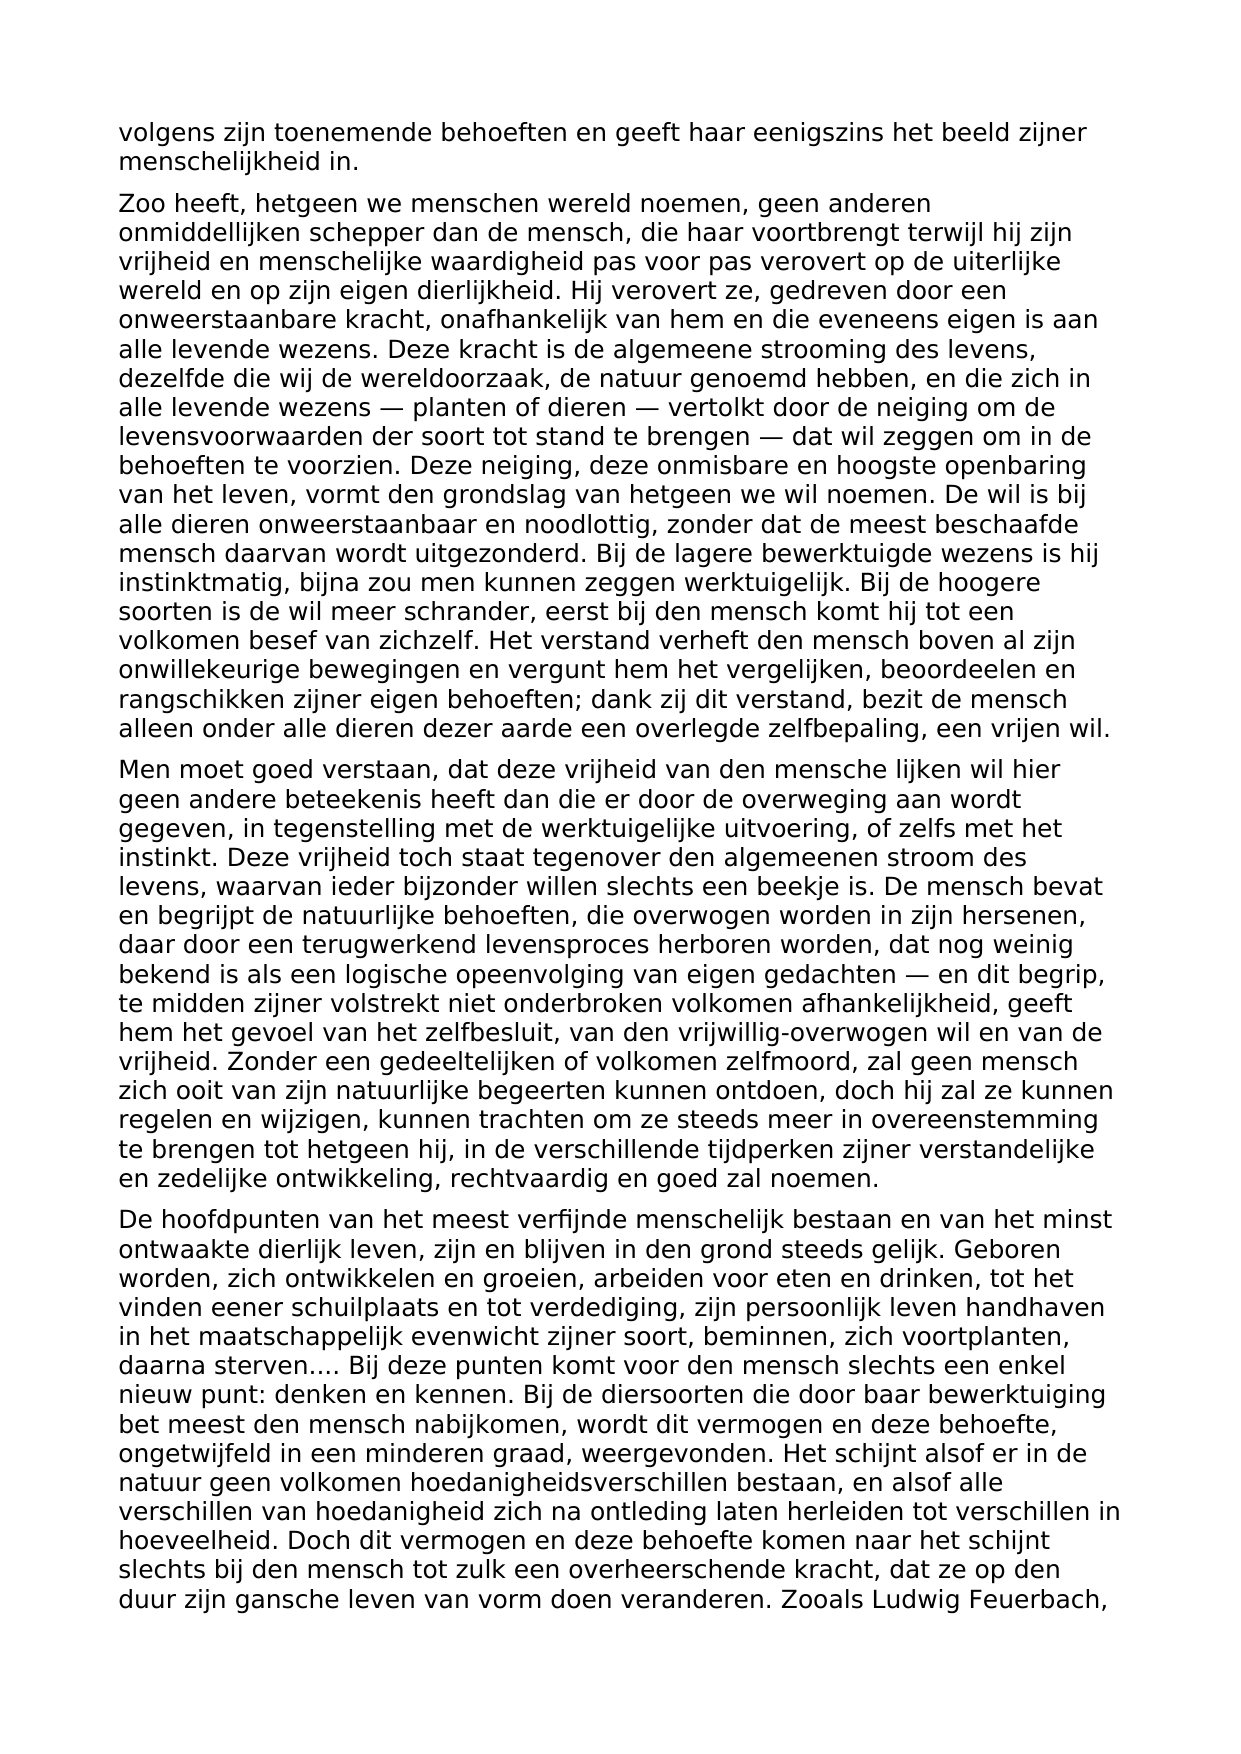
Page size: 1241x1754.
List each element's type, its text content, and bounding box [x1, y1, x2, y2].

text Zoo heeft, hetgeen we menschen wereld noemen, geen anderen onmiddellijken schepper dan de mensch, die haar voortbrengt terwijl hij zijn vrijheid en menschelijke waardigheid pas voor pas verovert op de uiterlijke wereld en op zijn eigen dierlijkheid. Hij verovert ze, gedreven door een onweerstaanbare kracht, onafhankelijk van hem en die eveneens eigen is aan alle levende wezens. Deze kracht is de algemeene strooming des levens, dezelfde die wij de wereldoorzaak, de natuur genoemd hebben, en die zich in alle levende wezens — planten of dieren — vertolkt door de neiging om de levensvoorwaarden der soort tot stand te brengen — dat wil zeggen om in de behoeften te voorzien. Deze neiging, deze onmisbare en hoogste openbaring van het leven, vormt den grondslag van hetgeen we wil noemen. De wil is bij alle dieren onweerstaanbaar en noodlottig, zonder dat de meest beschaafde mensch daarvan wordt uitgezonderd. Bij de lagere bewerktuigde wezens is hij instinktmatig, bijna zou men kunnen zeggen werktuigelijk. Bij de hoogere soorten is de wil meer schrander, eerst bij den mensch komt hij tot een volkomen besef van zichzelf. Het verstand verheft den mensch boven al zijn onwillekeurige bewegingen en vergunt hem het vergelijken, beoordeelen en rangschikken zijner eigen behoeften; dank zij dit verstand, bezit de mensch alleen onder alle dieren dezer aarde een overlegde zelfbepaling, een vrijen wil. [118, 189, 1122, 743]
text Men moet goed verstaan, dat deze vrijheid van den mensche lijken wil hier geen andere beteekenis heeft dan die er door de overweging aan wordt gegeven, in tegenstelling met de werktuigelijke uitvoering, of zelfs met het instinkt. Deze vrijheid toch staat tegenover den algemeenen stroom des levens, waarvan ieder bijzonder willen slechts een beekje is. De mensch bevat en begrijpt de natuurlijke behoeften, die overwogen worden in zijn hersenen, daar door een terugwerkend levensproces herboren worden, dat nog weinig bekend is als een logische opeenvolging van eigen gedachten — en dit begrip, te midden zijner volstrekt niet onderbroken volkomen afhankelijkheid, geeft hem het gevoel van het zelfbesluit, van den vrijwillig-overwogen wil en van de vrijheid. Zonder een gedeeltelijken of volkomen zelfmoord, zal geen mensch zich ooit van zijn natuurlijke begeerten kunnen ontdoen, doch hij zal ze kunnen regelen en wijzigen, kunnen trachten om ze steeds meer in overeenstemming te brengen tot hetgeen hij, in de verschillende tijdperken zijner verstandelijke en zedelijke ontwikkeling, rechtvaardig en goed zal noemen. [118, 756, 1122, 1193]
text volgens zijn toenemende behoeften en geeft haar eenigszins het beeld zijner menschelijkheid in. [118, 118, 1122, 176]
text De hoofdpunten van het meest verfijnde menschelijk bestaan en van het minst ontwaakte dierlijk leven, zijn en blijven in den grond steeds gelijk. Geboren worden, zich ontwikkelen en groeien, arbeiden voor eten en drinken, tot het vinden eener schuilplaats en tot verdediging, zijn persoonlijk leven handhaven in het maatschappelijk evenwicht zijner soort, beminnen, zich voortplanten, daarna sterven.... Bij deze punten komt voor den mensch slechts een enkel nieuw punt: denken en kennen. Bij de diersoorten die door baar bewerktuiging bet meest den mensch nabijkomen, wordt dit vermogen en deze behoefte, ongetwijfeld in een minderen graad, weergevonden. Het schijnt alsof er in de natuur geen volkomen hoedanigheidsverschillen bestaan, en alsof alle verschillen van hoedanigheid zich na ontleding laten herleiden tot verschillen in hoeveelheid. Doch dit vermogen en deze behoefte komen naar het schijnt slechts bij den mensch tot zulk een overheerschende kracht, dat ze op den duur zijn gansche leven van vorm doen veranderen. Zooals Ludwig Feuerbach, [118, 1206, 1122, 1614]
